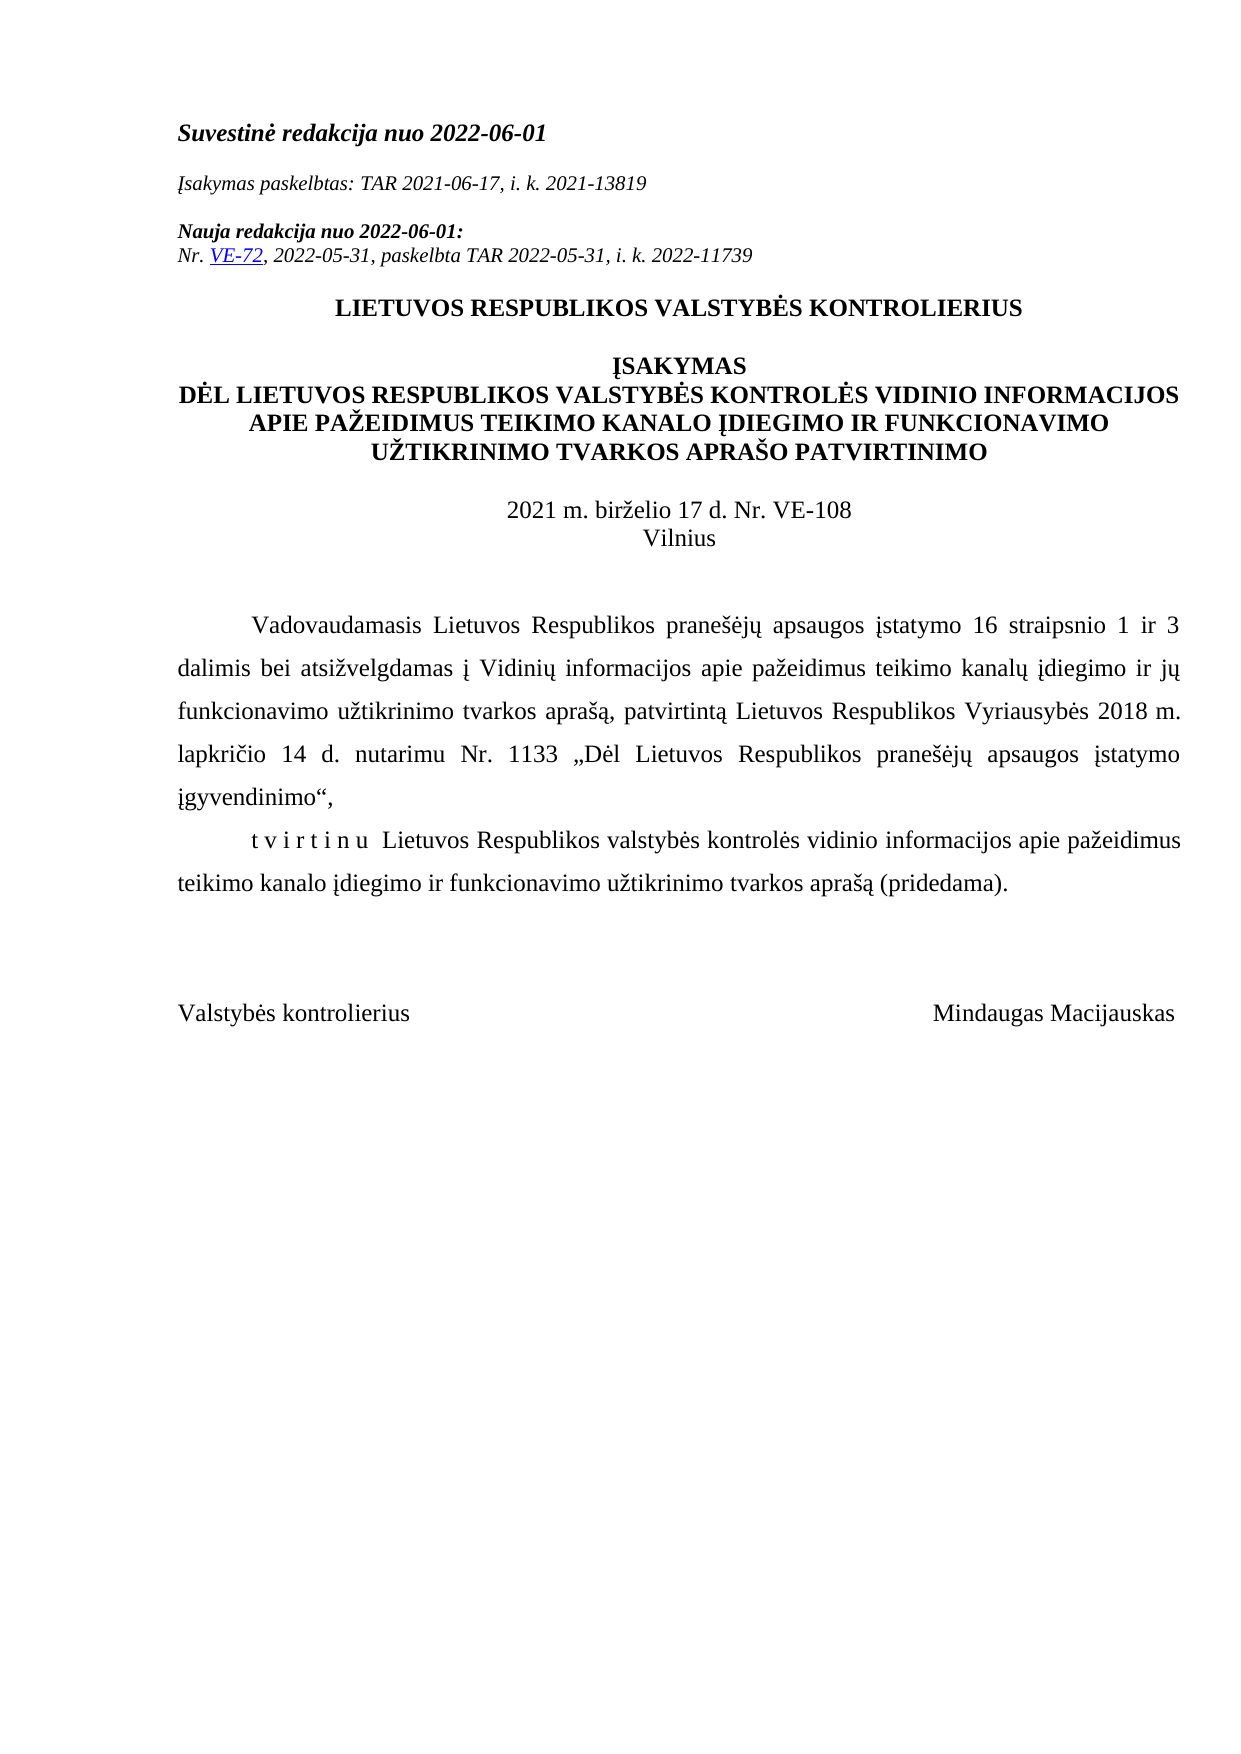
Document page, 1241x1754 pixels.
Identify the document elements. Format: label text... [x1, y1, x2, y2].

text Vilnius [177, 523, 1181, 552]
text LIETUVOS RESPUBLIKOS VALSTYBĖS KONTROLIERIUS [177, 293, 1181, 322]
text Nr. VE-72, 2022-05-31, paskelbta TAR 2022-05-31, i. k. 2022-11739 [177, 243, 1181, 267]
text įsakymas [177, 351, 1181, 380]
text tvirtinu Lietuvos Respublikos valstybės kontrolės vidinio informacijos apie pažeidimus teikimo kanalo įdiegimo ir funkcionavimo užtikrinimo tvarkos aprašą (pridedama). [177, 825, 1181, 897]
text 2021 m. birželio 17 d. Nr. VE-108 [177, 495, 1181, 523]
text DĖL LIETUVOS RESPUBLIKOS VALSTYBĖS KONTROLĖS VIDINIO Informacijos APIE PAŽEIDIMUS TEIKIMO KANALO ĮDIEGIMO IR FUNKCIONAVIMO UŽTIKRINIMO TVARKOS Aprašo patvirtinimo [177, 380, 1181, 466]
text Vadovaudamasis Lietuvos Respublikos pranešėjų apsaugos įstatymo 16 straipsnio 1 ir 3 dalimis bei atsižvelgdamas į Vidinių informacijos apie pažeidimus teikimo kanalų įdiegimo ir jų funkcionavimo užtikrinimo tvarkos aprašą, patvirtintą Lietuvos Respublikos Vyriausybės 2018 m. lapkričio 14 d. nutarimu Nr. 1133 „Dėl Lietuvos Respublikos pranešėjų apsaugos įstatymo įgyvendinimo“, [177, 610, 1181, 811]
text Valstybės kontrolierius Mindaugas Macijauskas [177, 998, 1181, 1027]
text Nauja redakcija nuo 2022-06-01: [177, 219, 1181, 243]
text Įsakymas paskelbtas: TAR 2021-06-17, i. k. 2021-13819 [177, 171, 1181, 195]
text Suvestinė redakcija nuo 2022-06-01 [177, 118, 1181, 147]
